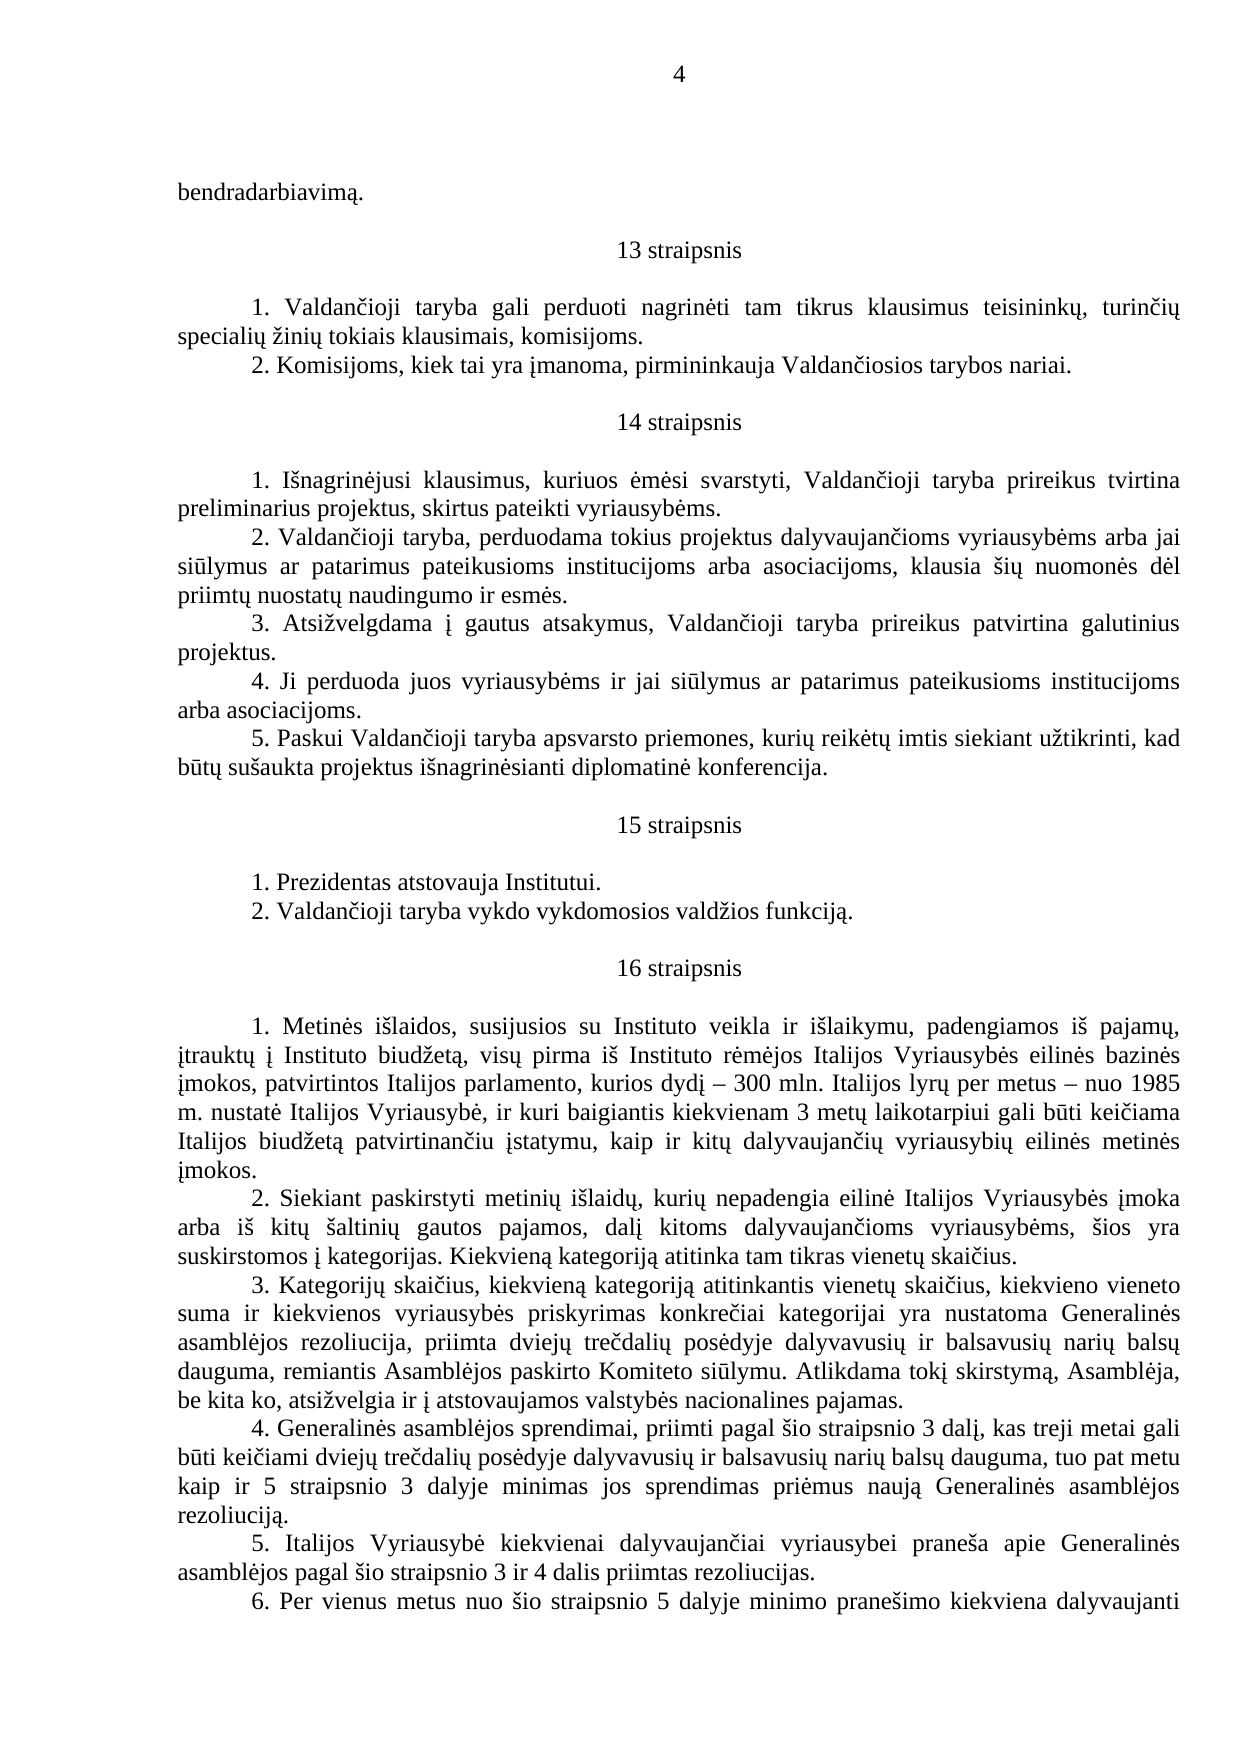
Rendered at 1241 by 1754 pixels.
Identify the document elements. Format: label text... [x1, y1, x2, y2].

text 2. Komisijoms, kiek tai yra įmanoma, pirmininkauja Valdančiosios tarybos nariai. [177, 350, 1181, 378]
text 16 straipsnis [177, 953, 1181, 982]
text 14 straipsnis [177, 407, 1181, 436]
text 4. Generalinės asamblėjos sprendimai, priimti pagal šio straipsnio 3 dalį, kas treji metai gali būti keičiami dviejų trečdalių posėdyje dalyvavusių ir balsavusių narių balsų dauguma, tuo pat metu kaip ir 5 straipsnio 3 dalyje minimas jos sprendimas priėmus naują Generalinės asamblėjos rezoliuciją. [177, 1413, 1181, 1528]
text bendradarbiavimą. [177, 177, 1181, 206]
text 5. Italijos Vyriausybė kiekvienai dalyvaujančiai vyriausybei praneša apie Generalinės asamblėjos pagal šio straipsnio 3 ir 4 dalis priimtas rezoliucijas. [177, 1528, 1181, 1586]
text 5. Paskui Valdančioji taryba apsvarsto priemones, kurių reikėtų imtis siekiant užtikrinti, kad būtų sušaukta projektus išnagrinėsianti diplomatinė konferencija. [177, 723, 1181, 781]
text 3. Atsižvelgdama į gautus atsakymus, Valdančioji taryba prireikus patvirtina galutinius projektus. [177, 608, 1181, 666]
text 4. Ji perduoda juos vyriausybėms ir jai siūlymus ar patarimus pateikusioms institucijoms arba asociacijoms. [177, 666, 1181, 723]
text 2. Siekiant paskirstyti metinių išlaidų, kurių nepadengia eilinė Italijos Vyriausybės įmoka arba iš kitų šaltinių gautos pajamos, dalį kitoms dalyvaujančioms vyriausybėms, šios yra suskirstomos į kategorijas. Kiekvieną kategoriją atitinka tam tikras vienetų skaičius. [177, 1183, 1181, 1270]
text 15 straipsnis [177, 810, 1181, 838]
text 2. Valdančioji taryba, perduodama tokius projektus dalyvaujančioms vyriausybėms arba jai siūlymus ar patarimus pateikusioms institucijoms arba asociacijoms, klausia šių nuomonės dėl priimtų nuostatų naudingumo ir esmės. [177, 522, 1181, 608]
text 2. Valdančioji taryba vykdo vykdomosios valdžios funkciją. [177, 896, 1181, 925]
text 1. Išnagrinėjusi klausimus, kuriuos ėmėsi svarstyti, Valdančioji taryba prireikus tvirtina preliminarius projektus, skirtus pateikti vyriausybėms. [177, 465, 1181, 522]
text 1. Valdančioji taryba gali perduoti nagrinėti tam tikrus klausimus teisininkų, turinčių specialių žinių tokiais klausimais, komisijoms. [177, 292, 1181, 350]
text 6. Per vienus metus nuo šio straipsnio 5 dalyje minimo pranešimo kiekviena dalyvaujanti [177, 1586, 1181, 1615]
text 1. Metinės išlaidos, susijusios su Instituto veikla ir išlaikymu, padengiamos iš pajamų, įtrauktų į Instituto biudžetą, visų pirma iš Instituto rėmėjos Italijos Vyriausybės eilinės bazinės įmokos, patvirtintos Italijos parlamento, kurios dydį – 300 mln. Italijos lyrų per metus – nuo 1985 m. nustatė Italijos Vyriausybė, ir kuri baigiantis kiekvienam 3 metų laikotarpiui gali būti keičiama Italijos biudžetą patvirtinančiu įstatymu, kaip ir kitų dalyvaujančių vyriausybių eilinės metinės įmokos. [177, 1011, 1181, 1183]
text 1. Prezidentas atstovauja Institutui. [177, 867, 1181, 896]
text 13 straipsnis [177, 235, 1181, 263]
text 3. Kategorijų skaičius, kiekvieną kategoriją atitinkantis vienetų skaičius, kiekvieno vieneto suma ir kiekvienos vyriausybės priskyrimas konkrečiai kategorijai yra nustatoma Generalinės asamblėjos rezoliucija, priimta dviejų trečdalių posėdyje dalyvavusių ir balsavusių narių balsų dauguma, remiantis Asamblėjos paskirto Komiteto siūlymu. Atlikdama tokį skirstymą, Asamblėja, be kita ko, atsižvelgia ir į atstovaujamos valstybės nacionalines pajamas. [177, 1270, 1181, 1413]
